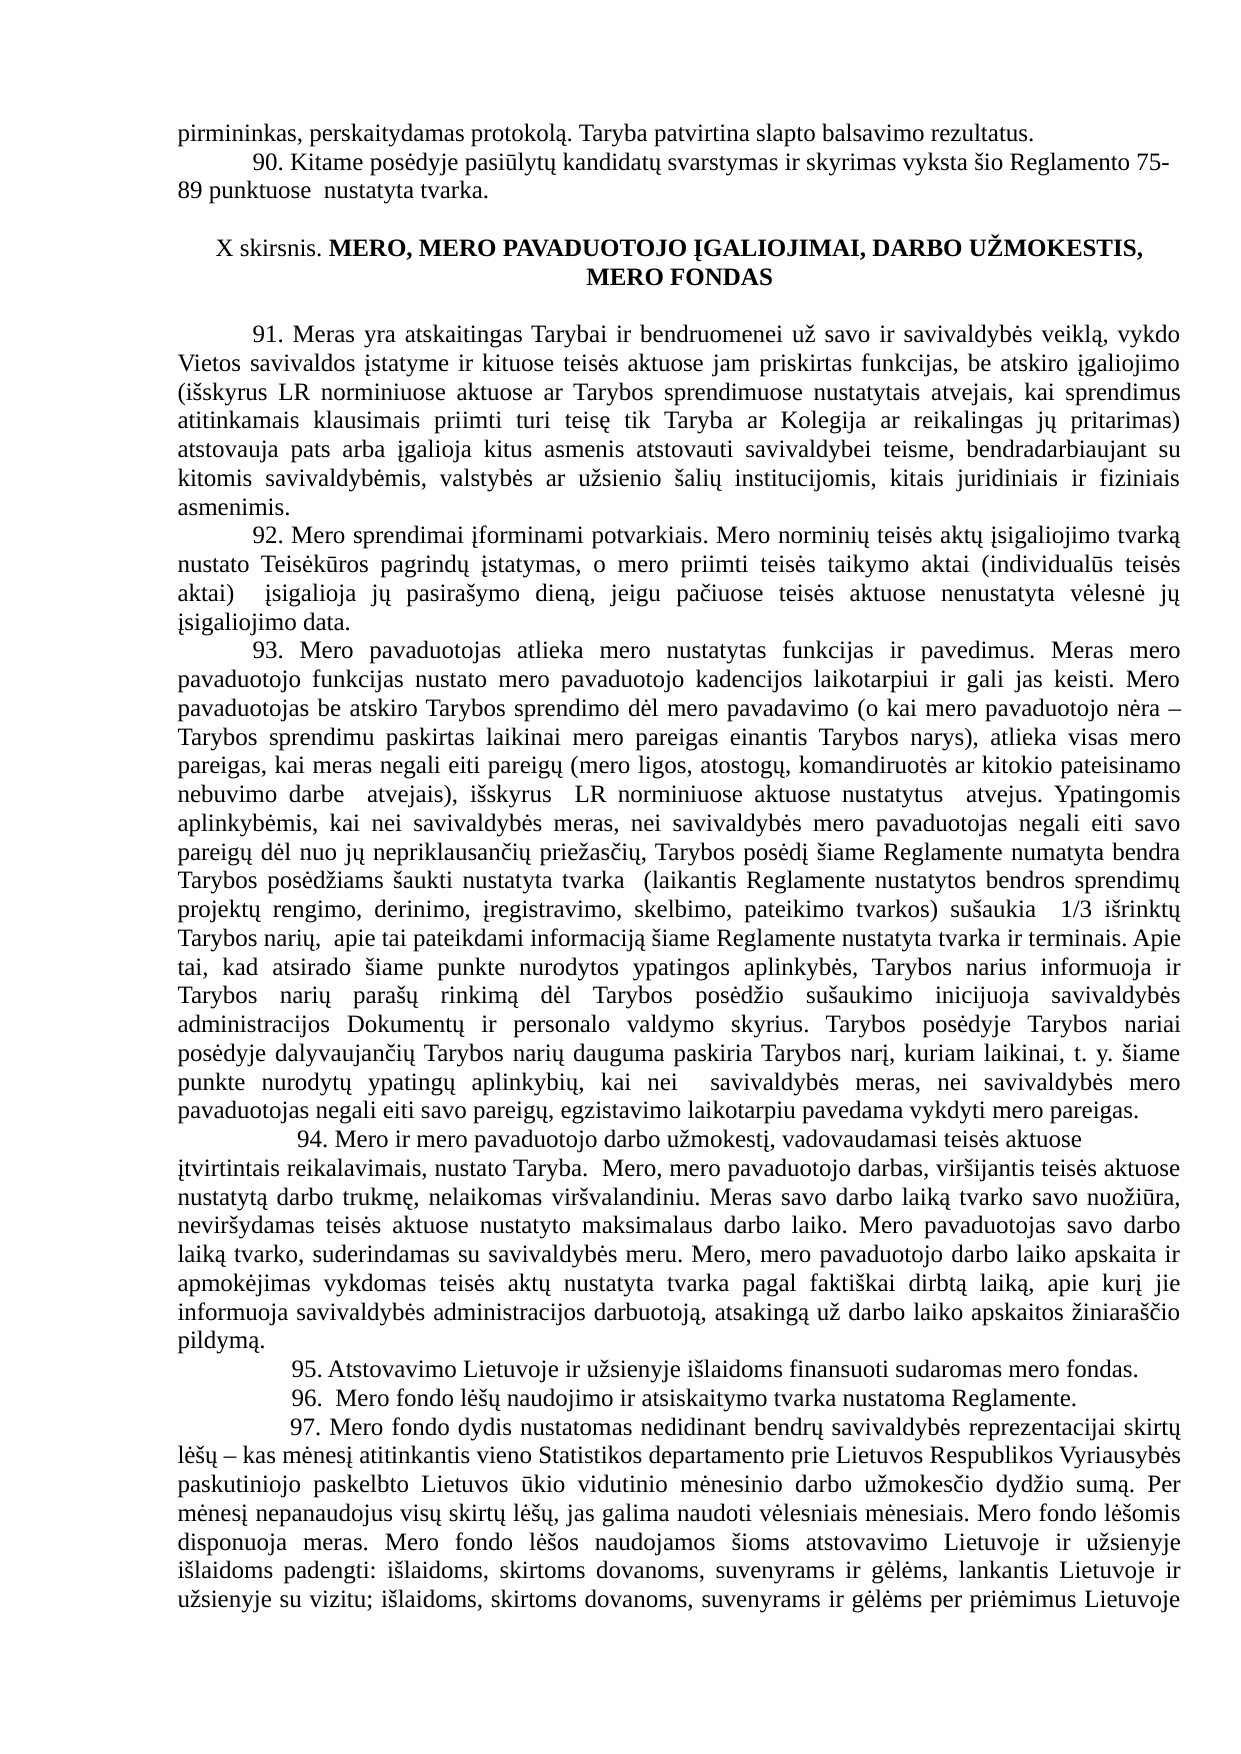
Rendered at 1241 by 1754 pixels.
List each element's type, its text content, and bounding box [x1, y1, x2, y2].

text 90. Kitame posėdyje pasiūlytų kandidatų svarstymas ir skyrimas vyksta šio Reglamento 75- [252, 147, 1181, 176]
text pirmininkas, perskaitydamas protokolą. Taryba patvirtina slapto balsavimo rezultatus. [177, 118, 1181, 147]
text 96. Mero fondo lėšų naudojimo ir atsiskaitymo tvarka nustatoma Reglamente. [177, 1383, 1181, 1412]
text 97. Mero fondo dydis nustatomas nedidinant bendrų savivaldybės reprezentacijai skirtų lėšų – kas mėnesį atitinkantis vieno Statistikos departamento prie Lietuvos Respublikos Vyriausybės paskutiniojo paskelbto Lietuvos ūkio vidutinio mėnesinio darbo užmokesčio dydžio sumą. Per mėnesį nepanaudojus visų skirtų lėšų, jas galima naudoti vėlesniais mėnesiais. Mero fondo lėšomis disponuoja meras. Mero fondo lėšos naudojamos šioms atstovavimo Lietuvoje ir užsienyje išlaidoms padengti: išlaidoms, skirtoms dovanoms, suvenyrams ir gėlėms, lankantis Lietuvoje ir užsienyje su vizitu; išlaidoms, skirtoms dovanoms, suvenyrams ir gėlėms per priėmimus Lietuvoje [177, 1412, 1181, 1613]
text 93. Mero pavaduotojas atlieka mero nustatytas funkcijas ir pavedimus. Meras mero pavaduotojo funkcijas nustato mero pavaduotojo kadencijos laikotarpiui ir gali jas keisti. Mero pavaduotojas be atskiro Tarybos sprendimo dėl mero pavadavimo (o kai mero pavaduotojo nėra – Tarybos sprendimu paskirtas laikinai mero pareigas einantis Tarybos narys), atlieka visas mero pareigas, kai meras negali eiti pareigų (mero ligos, atostogų, komandiruotės ar kitokio pateisinamo nebuvimo darbe atvejais), išskyrus LR norminiuose aktuose nustatytus atvejus. Ypatingomis aplinkybėmis, kai nei savivaldybės meras, nei savivaldybės mero pavaduotojas negali eiti savo pareigų dėl nuo jų nepriklausančių priežasčių, Tarybos posėdį šiame Reglamente numatyta bendra Tarybos posėdžiams šaukti nustatyta tvarka (laikantis Reglamente nustatytos bendros sprendimų projektų rengimo, derinimo, įregistravimo, skelbimo, pateikimo tvarkos) sušaukia 1/3 išrinktų Tarybos narių, apie tai pateikdami informaciją šiame Reglamente nustatyta tvarka ir terminais. Apie tai, kad atsirado šiame punkte nurodytos ypatingos aplinkybės, Tarybos narius informuoja ir Tarybos narių parašų rinkimą dėl Tarybos posėdžio sušaukimo inicijuoja savivaldybės administracijos Dokumentų ir personalo valdymo skyrius. Tarybos posėdyje Tarybos nariai posėdyje dalyvaujančių Tarybos narių dauguma paskiria Tarybos narį, kuriam laikinai, t. y. šiame punkte nurodytų ypatingų aplinkybių, kai nei savivaldybės meras, nei savivaldybės mero pavaduotojas negali eiti savo pareigų, egzistavimo laikotarpiu pavedama vykdyti mero pareigas. [177, 636, 1181, 1124]
text X skirsnis. MERO, MERO PAVADUOTOJO ĮGALIOJIMAI, DARBO UŽMOKESTIS, MERO FONDAS [177, 233, 1181, 291]
text 89 punktuose nustatyta tvarka. [177, 176, 1181, 204]
text 91. Meras yra atskaitingas Tarybai ir bendruomenei už savo ir savivaldybės veiklą, vykdo Vietos savivaldos įstatyme ir kituose teisės aktuose jam priskirtas funkcijas, be atskiro įgaliojimo (išskyrus LR norminiuose aktuose ar Tarybos sprendimuose nustatytais atvejais, kai sprendimus atitinkamais klausimais priimti turi teisę tik Taryba ar Kolegija ar reikalingas jų pritarimas) atstovauja pats arba įgalioja kitus asmenis atstovauti savivaldybei teisme, bendradarbiaujant su kitomis savivaldybėmis, valstybės ar užsienio šalių institucijomis, kitais juridiniais ir fiziniais asmenimis. [177, 319, 1181, 521]
text įtvirtintais reikalavimais, nustato Taryba. Mero, mero pavaduotojo darbas, viršijantis teisės aktuose nustatytą darbo trukmę, nelaikomas viršvalandiniu. Meras savo darbo laiką tvarko savo nuožiūra, neviršydamas teisės aktuose nustatyto maksimalaus darbo laiko. Mero pavaduotojas savo darbo laiką tvarko, suderindamas su savivaldybės meru. Mero, mero pavaduotojo darbo laiko apskaita ir apmokėjimas vykdomas teisės aktų nustatyta tvarka pagal faktiškai dirbtą laiką, apie kurį jie informuoja savivaldybės administracijos darbuotoją, atsakingą už darbo laiko apskaitos žiniaraščio pildymą. [177, 1153, 1181, 1354]
text 95. Atstovavimo Lietuvoje ir užsienyje išlaidoms finansuoti sudaromas mero fondas. [177, 1354, 1181, 1383]
text 94. Mero ir mero pavaduotojo darbo užmokestį, vadovaudamasi teisės aktuose [253, 1124, 1181, 1153]
text 92. Mero sprendimai įforminami potvarkiais. Mero norminių teisės aktų įsigaliojimo tvarką nustato Teisėkūros pagrindų įstatymas, o mero priimti teisės taikymo aktai (individualūs teisės aktai) įsigalioja jų pasirašymo dieną, jeigu pačiuose teisės aktuose nenustatyta vėlesnė jų įsigaliojimo data. [177, 521, 1181, 636]
